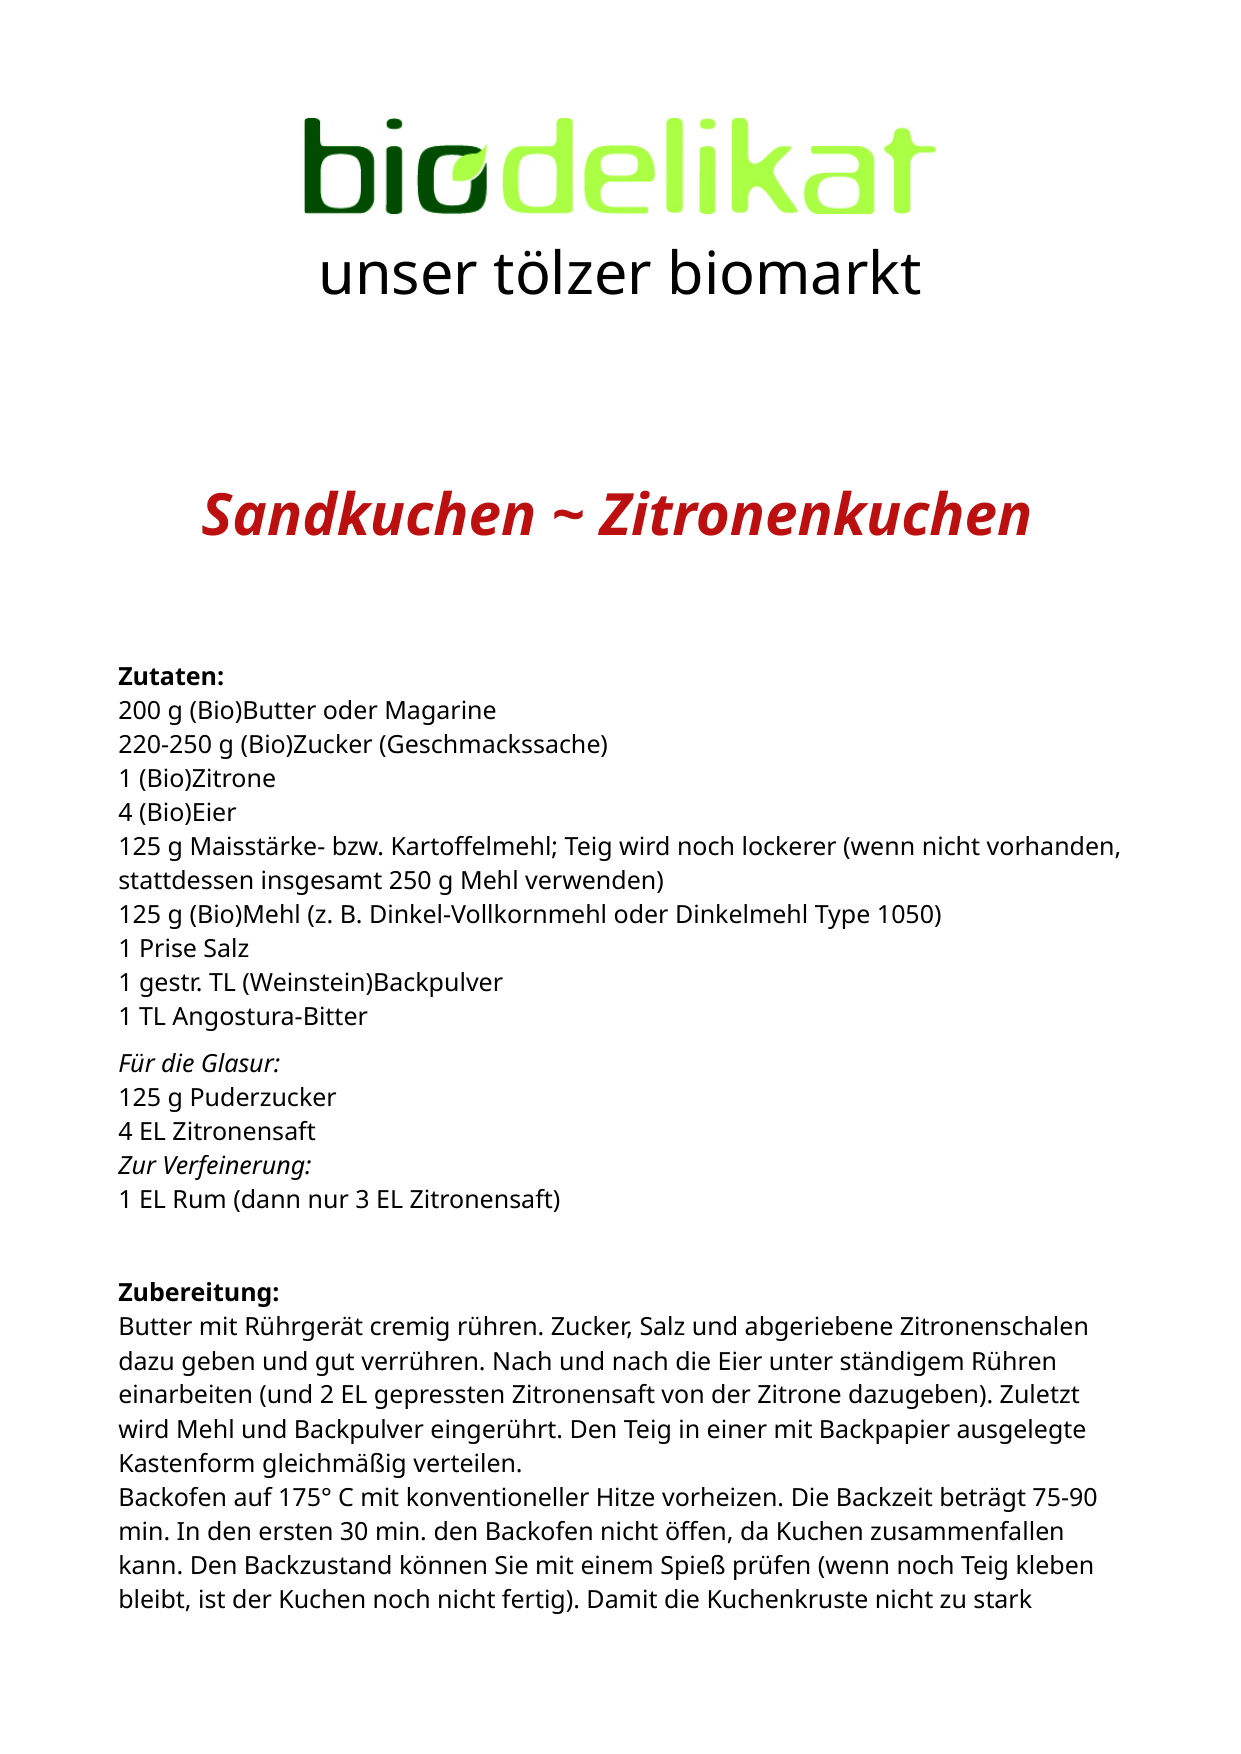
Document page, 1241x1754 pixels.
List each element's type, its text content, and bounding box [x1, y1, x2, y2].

text Zubereitung: Butter mit Rührgerät cremig rühren. Zucker, Salz und abgeriebene Zitronenschalen dazu geben und gut verrühren. Nach und nach die Eier unter ständigem Rühren einarbeiten (und 2 EL gepressten Zitronensaft von der Zitrone dazugeben). Zuletzt wird Mehl und Backpulver eingerührt. Den Teig in einer mit Backpapier ausgelegte Kastenform gleichmäßig verteilen. Backofen auf 175° C mit konventioneller Hitze vorheizen. Die Backzeit beträgt 75-90 min. In den ersten 30 min. den Backofen nicht öffen, da Kuchen zusammenfallen kann. Den Backzustand können Sie mit einem Spieß prüfen (wenn noch Teig kleben bleibt, ist der Kuchen noch nicht fertig). Damit die Kuchenkruste nicht zu stark [118, 1275, 1122, 1616]
text Zutaten: 200 g (Bio)Butter oder Magarine 220-250 g (Bio)Zucker (Geschmackssache) 1 (Bio)Zitrone 4 (Bio)Eier 125 g Maisstärke- bzw. Kartoffelmehl; Teig wird noch lockerer (wenn nicht vorhanden, stattdessen insgesamt 250 g Mehl verwenden) 125 g (Bio)Mehl (z. B. Dinkel-Vollkornmehl oder Dinkelmehl Type 1050) 1 Prise Salz 1 gestr. TL (Weinstein)Backpulver 1 TL Angostura-Bitter [118, 658, 1122, 1033]
text Für die Glasur: 125 g Puderzucker 4 EL Zitronensaft Zur Verfeinerung: 1 EL Rum (dann nur 3 EL Zitronensaft) [118, 1046, 1122, 1216]
text unser tölzer biomarkt [118, 231, 1122, 312]
text Sandkuchen ~ Zitronenkuchen [118, 473, 1122, 553]
picture [304, 118, 936, 214]
